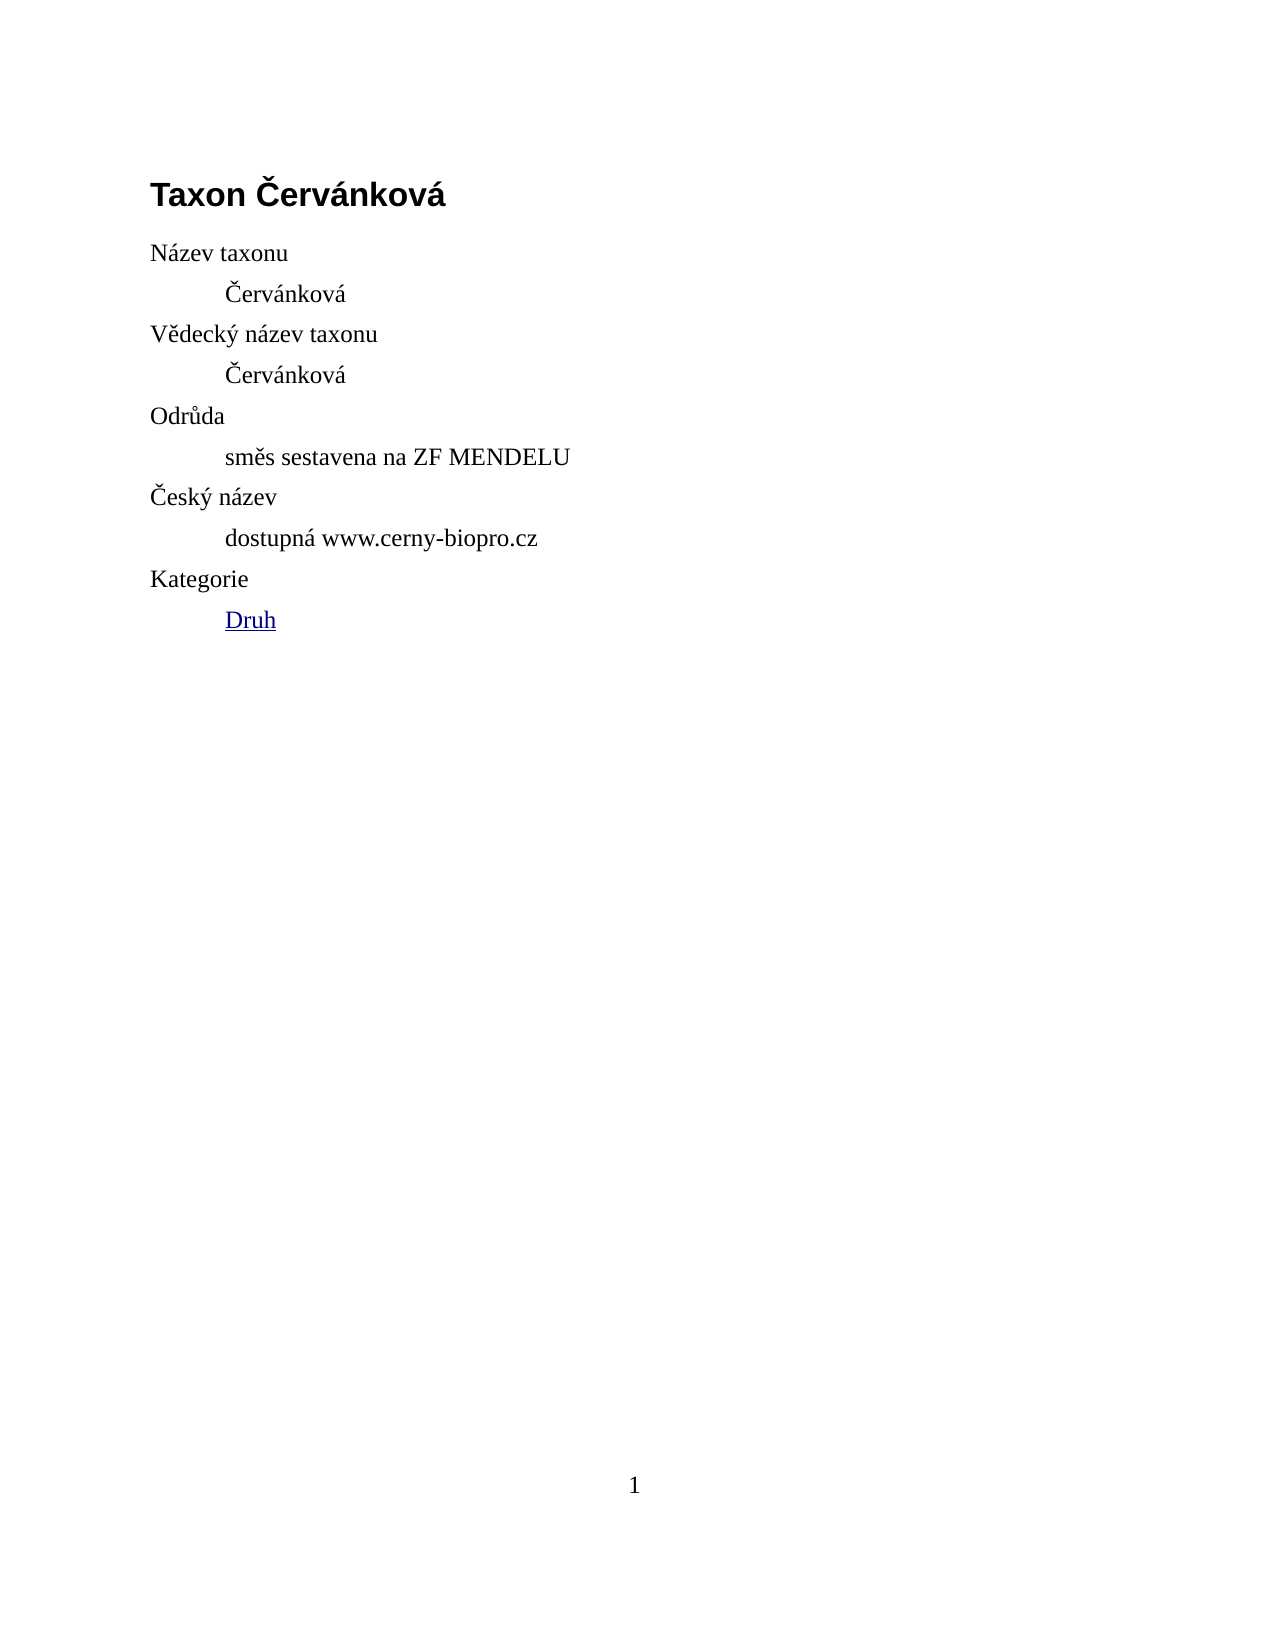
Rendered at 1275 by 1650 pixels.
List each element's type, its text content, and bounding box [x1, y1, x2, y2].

text Kategorie [150, 564, 1125, 593]
text Červánková [225, 279, 1125, 308]
text směs sestavena na ZF MENDELU [225, 442, 1125, 471]
text Odrůda [150, 401, 1125, 430]
text dostupná www.cerny-biopro.cz [225, 523, 1125, 552]
text Název taxonu [150, 238, 1125, 267]
text Vědecký název taxonu [150, 319, 1125, 348]
text Český název [150, 482, 1125, 511]
text Červánková [225, 360, 1125, 389]
text Druh [225, 605, 1125, 633]
subtitle Taxon Červánková [150, 175, 1125, 214]
